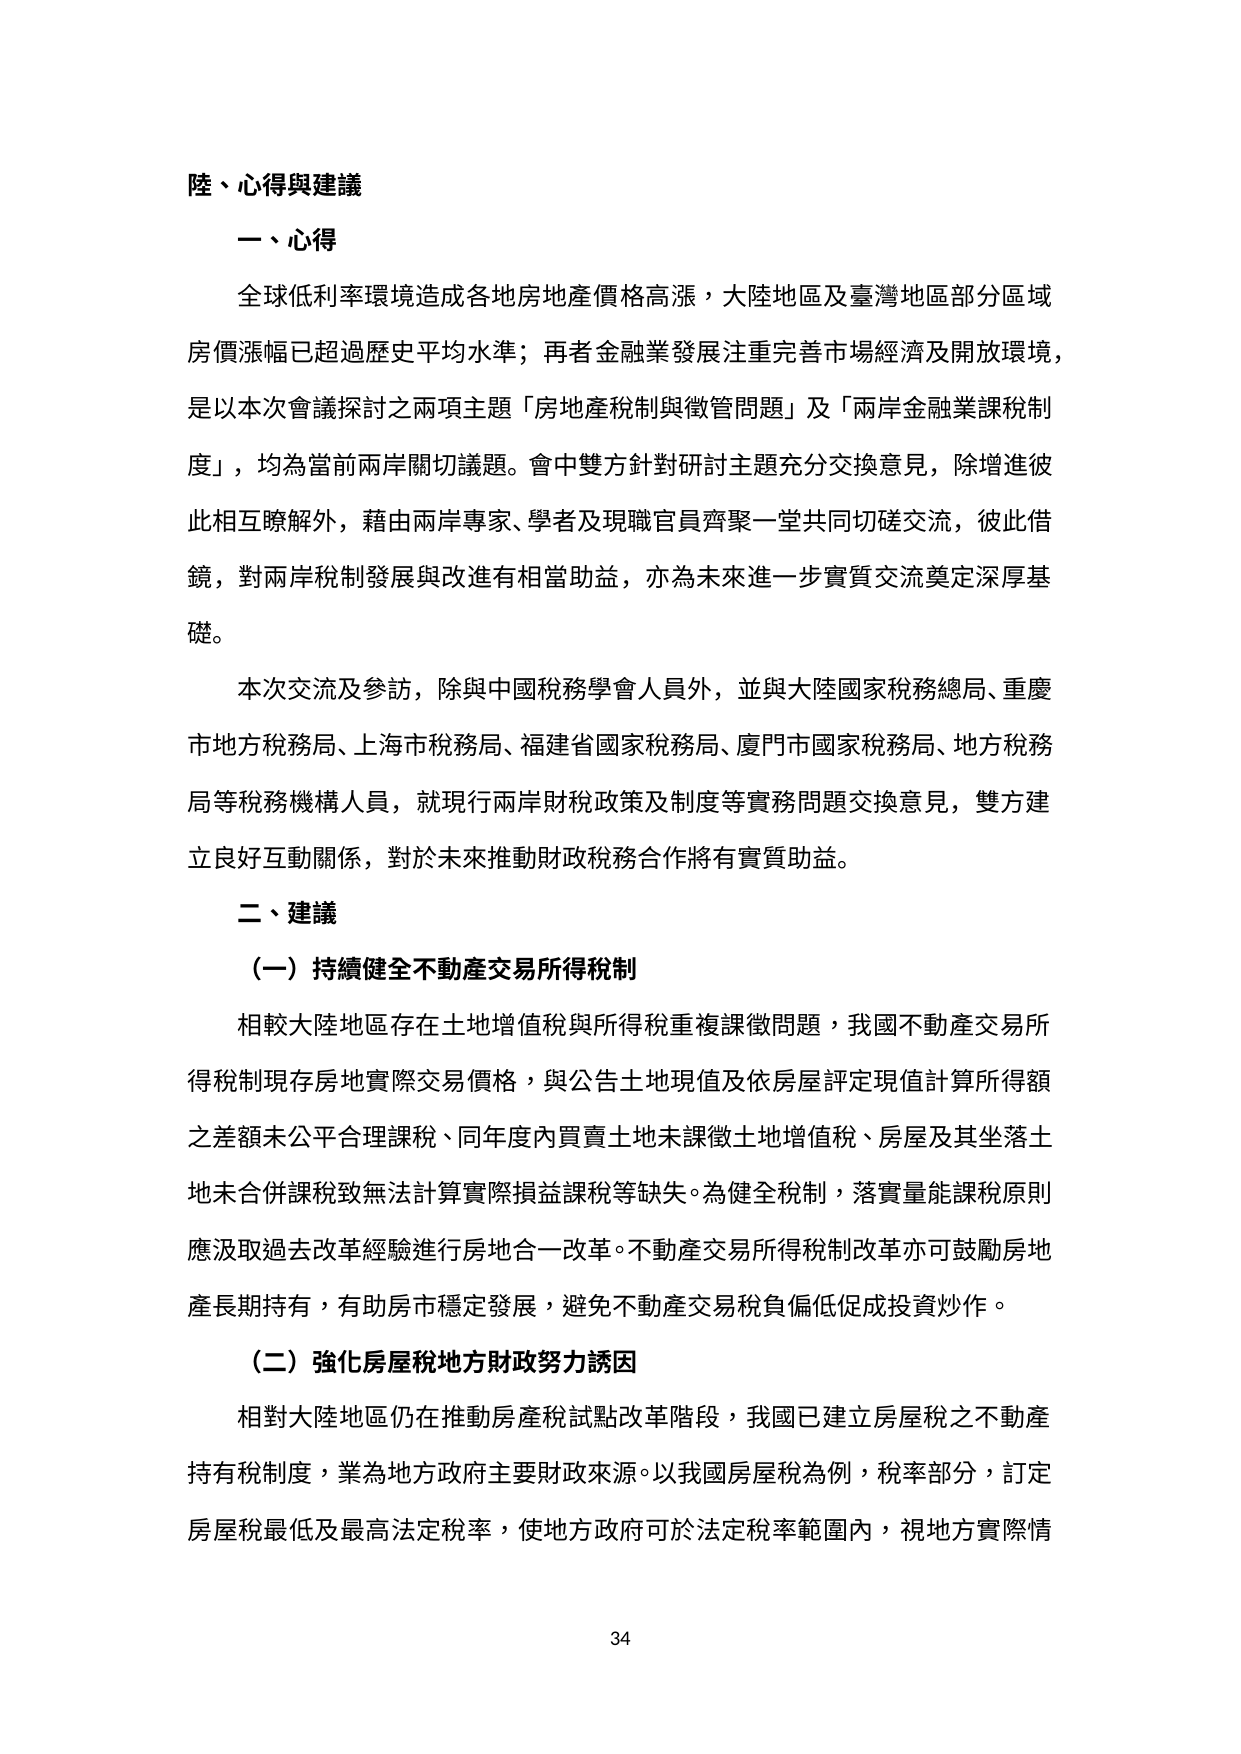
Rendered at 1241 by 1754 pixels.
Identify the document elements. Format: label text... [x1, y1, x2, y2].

text 二、建議 [187, 893, 1053, 931]
text 本次交流及參訪，除與中國稅務學會人員外，並與大陸國家稅務總局、重慶市地方稅務局、上海市稅務局、福建省國家稅務局、廈門市國家稅務局、地方稅務局等稅務機構人員，就現行兩岸財稅政策及制度等實務問題交換意見，雙方建立良好互動關係，對於未來推動財政稅務合作將有實質助益。 [187, 669, 1053, 875]
text 一、心得 [187, 220, 1053, 258]
text （二）強化房屋稅地方財政努力誘因 [187, 1341, 1053, 1379]
text 相較大陸地區存在土地增值稅與所得稅重複課徵問題，我國不動產交易所得稅制現存房地實際交易價格，與公告土地現值及依房屋評定現值計算所得額之差額未公平合理課稅、同年度內買賣土地未課徵土地增值稅、房屋及其坐落土地未合併課稅致無法計算實際損益課稅等缺失。為健全稅制，落實量能課稅原則，應汲取過去改革經驗進行房地合一改革。不動產交易所得稅制改革亦可鼓勵房地產長期持有，有助房市穩定發展，避免不動產交易稅負偏低促成投資炒作。 [187, 1004, 1053, 1323]
text 陸、心得與建議 [187, 164, 1053, 202]
text 相對大陸地區仍在推動房產稅試點改革階段，我國已建立房屋稅之不動產持有稅制度，業為地方政府主要財政來源。以我國房屋稅為例，稅率部分，訂定房屋稅最低及最高法定稅率，使地方政府可於法定稅率範圍內，視地方實際情 [187, 1397, 1053, 1547]
text （一）持續健全不動產交易所得稅制 [187, 949, 1053, 986]
text 全球低利率環境造成各地房地產價格高漲，大陸地區及臺灣地區部分區域房價漲幅已超過歷史平均水準；再者金融業發展注重完善市場經濟及開放環境，是以本次會議探討之兩項主題「房地產稅制與徵管問題」及「兩岸金融業課稅制度」，均為當前兩岸關切議題。會中雙方針對研討主題充分交換意見，除增進彼此相互瞭解外，藉由兩岸專家、學者及現職官員齊聚一堂共同切磋交流，彼此借鏡，對兩岸稅制發展與改進有相當助益，亦為未來進一步實質交流奠定深厚基礎。 [187, 276, 1053, 651]
